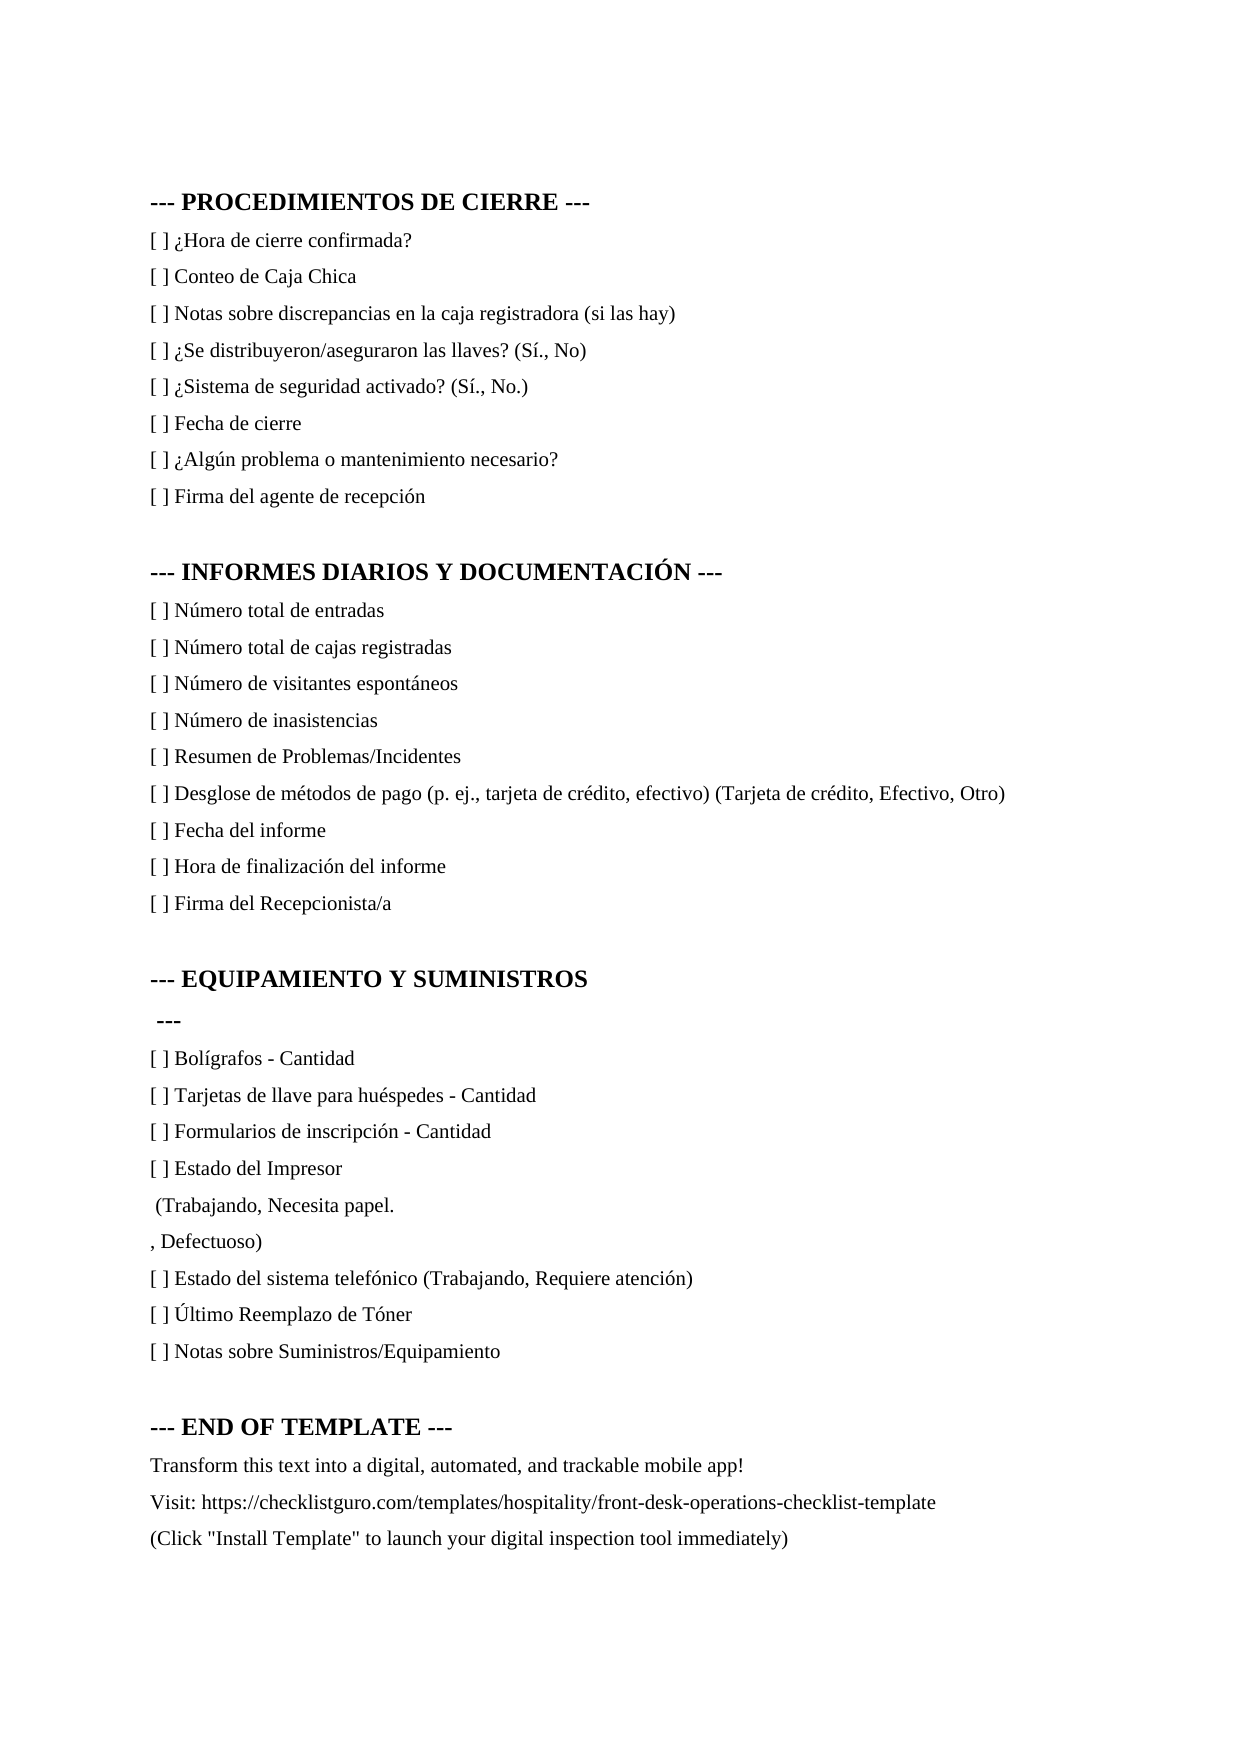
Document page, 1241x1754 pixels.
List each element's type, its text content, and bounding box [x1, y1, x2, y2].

text [ ] Fecha de cierre [150, 411, 1090, 435]
text [ ] ¿Hora de cierre confirmada? [150, 228, 1090, 252]
text --- EQUIPAMIENTO Y SUMINISTROS [150, 964, 1090, 992]
text [ ] Fecha del informe [150, 817, 1090, 842]
text [ ] Formularios de inscripción - Cantidad [150, 1119, 1090, 1143]
text [ ] Último Reemplazo de Tóner [150, 1302, 1090, 1326]
text (Trabajando, Necesita papel. [150, 1192, 1090, 1217]
text [ ] Número total de entradas [150, 598, 1090, 622]
text --- PROCEDIMIENTOS DE CIERRE --- [150, 187, 1090, 215]
text [ ] Hora de finalización del informe [150, 854, 1090, 878]
text [ ] Estado del sistema telefónico (Trabajando, Requiere atención) [150, 1266, 1090, 1290]
text [ ] Firma del agente de recepción [150, 484, 1090, 508]
text --- END OF TEMPLATE --- [150, 1412, 1090, 1441]
text [ ] ¿Se distribuyeron/aseguraron las llaves? (Sí., No) [150, 337, 1090, 362]
text [ ] Número de visitantes espontáneos [150, 671, 1090, 695]
text [ ] Resumen de Problemas/Incidentes [150, 744, 1090, 768]
text [ ] Estado del Impresor [150, 1156, 1090, 1180]
text [ ] Tarjetas de llave para huéspedes - Cantidad [150, 1083, 1090, 1107]
text Visit: https://checklistguro.com/templates/hospitality/front-desk-operations-checklist-template [150, 1490, 1090, 1514]
text (Click "Install Template" to launch your digital inspection tool immediately) [150, 1526, 1090, 1550]
text --- [150, 1005, 1090, 1034]
text [ ] Notas sobre discrepancias en la caja registradora (si las hay) [150, 301, 1090, 325]
text , Defectuoso) [150, 1229, 1090, 1253]
text [ ] ¿Algún problema o mantenimiento necesario? [150, 447, 1090, 471]
text [ ] Bolígrafos - Cantidad [150, 1046, 1090, 1070]
text [ ] Notas sobre Suministros/Equipamiento [150, 1339, 1090, 1363]
text [ ] Número de inasistencias [150, 708, 1090, 732]
text [ ] Desglose de métodos de pago (p. ej., tarjeta de crédito, efectivo) (Tarjeta de crédito, Efectivo, Otro) [150, 781, 1090, 805]
text [ ] Conteo de Caja Chica [150, 264, 1090, 288]
text Transform this text into a digital, automated, and trackable mobile app! [150, 1453, 1090, 1477]
text --- INFORMES DIARIOS Y DOCUMENTACIÓN --- [150, 557, 1090, 586]
text [ ] ¿Sistema de seguridad activado? (Sí., No.) [150, 374, 1090, 398]
text [ ] Número total de cajas registradas [150, 635, 1090, 659]
text [ ] Firma del Recepcionista/a [150, 891, 1090, 915]
